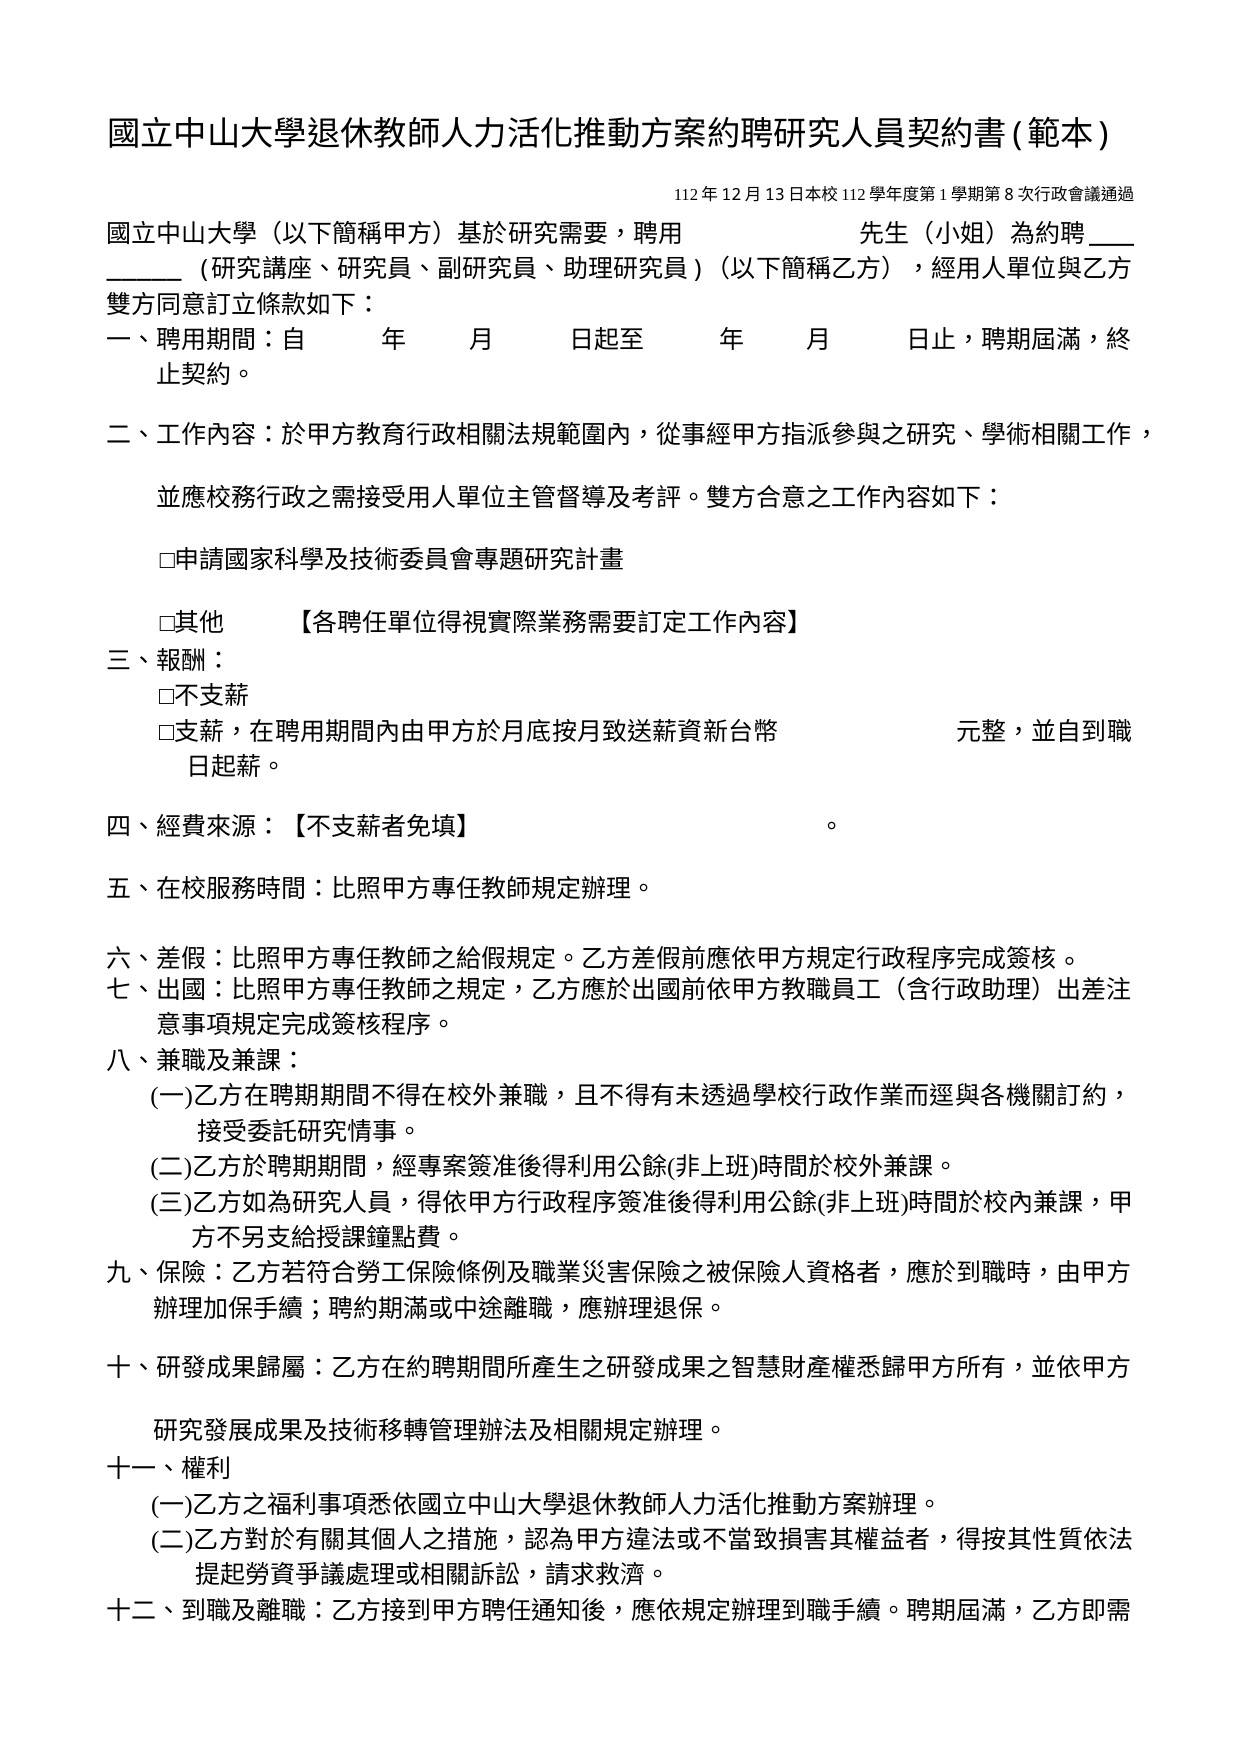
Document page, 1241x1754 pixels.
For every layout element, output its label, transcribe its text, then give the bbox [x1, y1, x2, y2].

text (一)乙方在聘期期間不得在校外兼職，且不得有未透過學校行政作業而逕與各機關訂約，接受委託研究情事。 [150, 1076, 1134, 1147]
text (一)乙方之福利事項悉依國立中山大學退休教師人力活化推動方案辦理。 [151, 1485, 1134, 1520]
text 一、聘用期間：自 年 月 日起至 年 月 日止，聘期屆滿，終止契約。 [106, 320, 1134, 391]
text (二)乙方對於有關其個人之措施，認為甲方違法或不當致損害其權益者，得按其性質依法提起勞資爭議處理或相關訴訟，請求救濟。 [151, 1520, 1134, 1591]
text 十、研發成果歸屬：乙方在約聘期間所產生之研發成果之智慧財產權悉歸甲方所有，並依甲方研究發展成果及技術移轉管理辦法及相關規定辦理。 [106, 1324, 1134, 1449]
text 國立中山大學（以下簡稱甲方）基於研究需要，聘用 先生（小姐）為約聘________ (研究講座、研究員、副研究員、助理研究員)（以下簡稱乙方），經用人單位與乙方雙方同意訂立條款如下： [106, 214, 1134, 320]
text 八、兼職及兼課： [106, 1041, 1134, 1076]
text □申請國家科學及技術委員會專題研究計畫 [159, 516, 1134, 578]
text 四、經費來源：【不支薪者免填】 。 [106, 783, 1134, 845]
text 三、報酬： [106, 641, 1134, 676]
text 國立中山大學退休教師人力活化推動方案約聘研究人員契約書(範本) [106, 89, 1134, 151]
text 七、出國：比照甲方專任教師之規定，乙方應於出國前依甲方教職員工（含行政助理）出差注意事項規定完成簽核程序。 [106, 970, 1134, 1041]
text □其他 【各聘任單位得視實際業務需要訂定工作內容】 [159, 578, 1134, 641]
text □支薪，在聘用期間內由甲方於月底按月致送薪資新台幣 元整，並自到職日起薪。 [159, 712, 1134, 783]
text (二)乙方於聘期期間，經專案簽准後得利用公餘(非上班)時間於校外兼課。 [150, 1147, 1134, 1183]
text 五、在校服務時間：比照甲方專任教師規定辦理。 [106, 845, 1134, 908]
text 十二、到職及離職：乙方接到甲方聘任通知後，應依規定辦理到職手續。聘期屆滿，乙方即需 [106, 1591, 1134, 1626]
text 二、工作內容：於甲方教育行政相關法規範圍內，從事經甲方指派參與之研究、學術相關工作，並應校務行政之需接受用人單位主管督導及考評。雙方合意之工作內容如下： [106, 391, 1134, 516]
text 112年12月13日本校112學年度第1學期第8次行政會議通過 [106, 151, 1134, 214]
text 九、保險：乙方若符合勞工保險條例及職業災害保險之被保險人資格者，應於到職時，由甲方辦理加保手續；聘約期滿或中途離職，應辦理退保。 [106, 1253, 1134, 1324]
text (三)乙方如為研究人員，得依甲方行政程序簽准後得利用公餘(非上班)時間於校內兼課，甲方不另支給授課鐘點費。 [150, 1183, 1134, 1253]
text 六、差假：比照甲方專任教師之給假規定。乙方差假前應依甲方規定行政程序完成簽核。 [106, 908, 1134, 970]
text 十一、權利 [106, 1449, 1134, 1485]
text □不支薪 [159, 676, 1134, 712]
